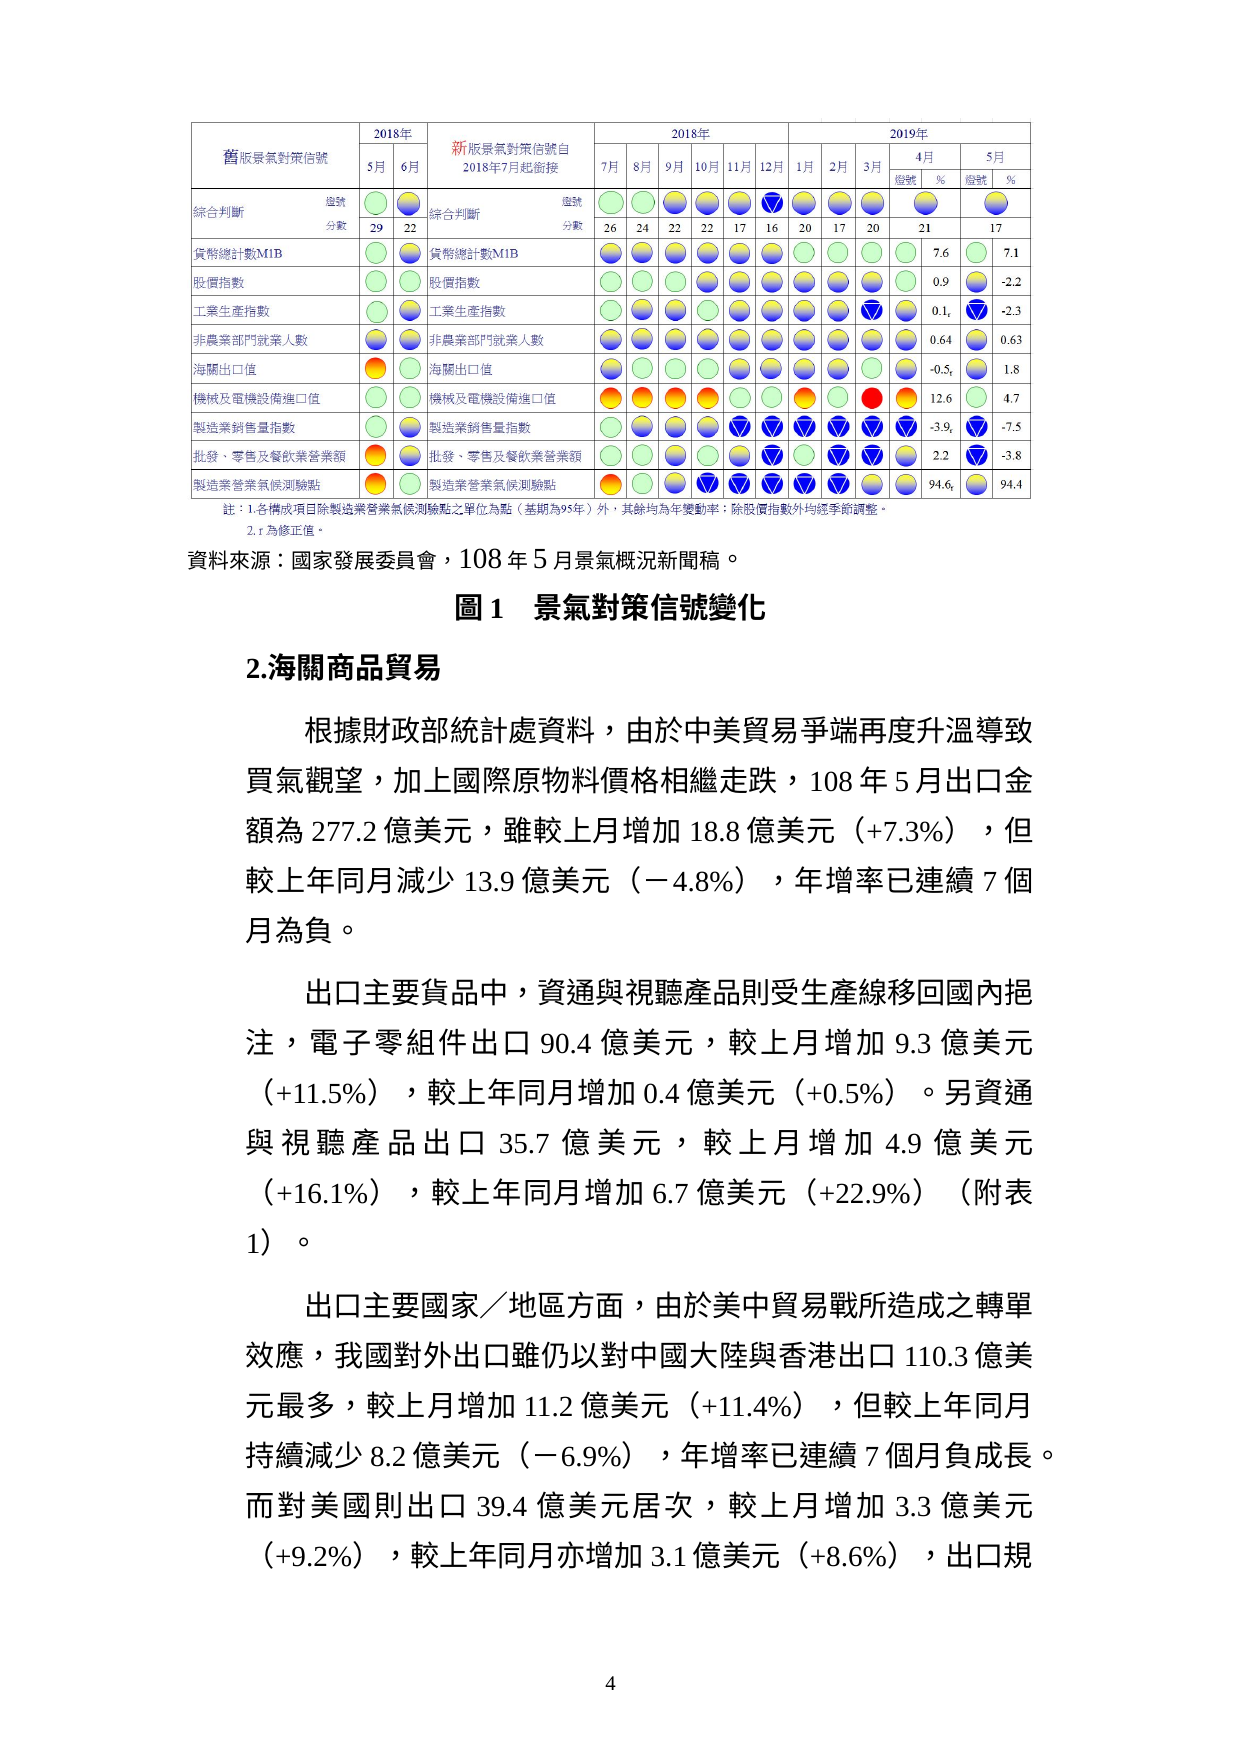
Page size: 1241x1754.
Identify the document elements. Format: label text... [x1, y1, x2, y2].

subtitle 2.海關商品貿易 [246, 639, 1033, 689]
text 出口主要貨品中，資通與視聽產品則受生產線移回國內挹注，電子零組件出口90.4億美元，較上月增加9.3億美元（+11.5%），較上年同月增加0.4億美元（+0.5%）。另資通與視聽產品出口35.7億美元，較上月增加4.9億美元（+16.1%），較上年同月增加6.7億美元（+22.9%）（附表1）。 [246, 964, 1033, 1264]
picture [187, 118, 1034, 540]
text 出口主要國家／地區方面，由於美中貿易戰所造成之轉單效應，我國對外出口雖仍以對中國大陸與香港出口110.3億美元最多，較上月增加11.2億美元（+11.4%），但較上年同月持續減少8.2億美元（－6.9%），年增率已連續7個月負成長。而對美國則出口39.4億美元居次，較上月增加3.3億美元（+9.2%），較上年同月亦增加3.1億美元（+8.6%），出口規模再創新高，年增率已連續32個月正成長。至於對日本、歐洲及東協之出口則分別為19.0億美元、25.2億美元及46.5億美元，年增率分別為1.4%、-11.2%及-8.0%（附表2）。 [246, 1276, 1033, 1576]
text 根據財政部統計處資料，由於中美貿易爭端再度升溫導致買氣觀望，加上國際原物料價格相繼走跌，108年5月出口金額為277.2億美元，雖較上月增加18.8億美元（+7.3%），但較上年同月減少13.9億美元（－4.8%），年增率已連續7個月為負。 [246, 701, 1033, 951]
text 資料來源：國家發展委員會，108年5月景氣概況新聞稿。 [187, 540, 1033, 576]
text 圖1 景氣對策信號變化 [187, 589, 1033, 626]
